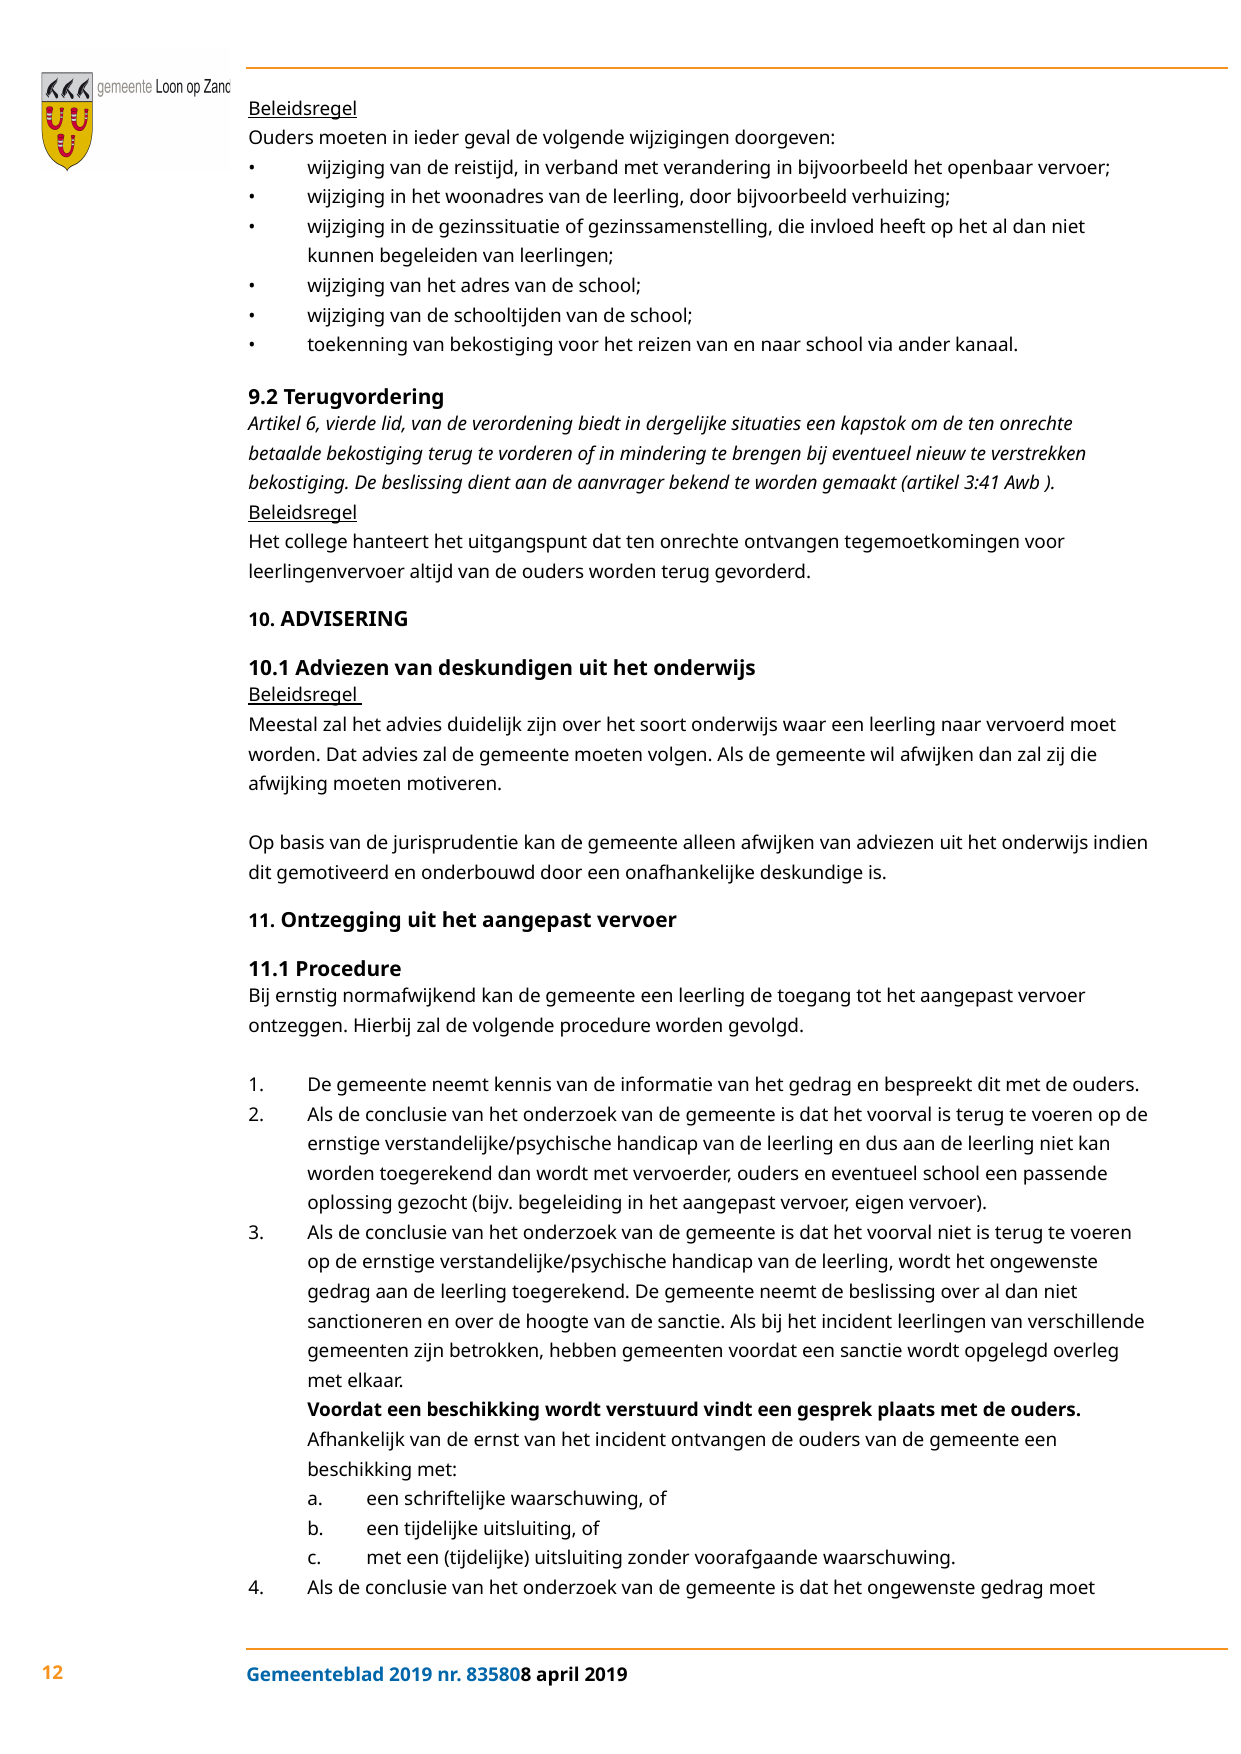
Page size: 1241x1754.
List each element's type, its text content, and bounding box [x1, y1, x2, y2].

list wijziging van de reistijd, in verband met verandering in bijvoorbeeld het openbaar vervoer; [248, 154, 1152, 180]
list toekenning van bekostiging voor het reizen van en naar school via ander kanaal. [248, 331, 1152, 357]
picture [41, 47, 231, 172]
text Op basis van de jurisprudentie kan de gemeente alleen afwijken van adviezen uit het onderwijs indien dit gemotiveerd en onderbouwd door een onafhankelijke deskundige is. [248, 829, 1152, 885]
list een schriftelijke waarschuwing, of [307, 1485, 1152, 1511]
list wijziging in de gezinssituatie of gezinssamenstelling, die invloed heeft op het al dan niet kunnen begeleiden van leerlingen; [248, 213, 1152, 268]
list Als de conclusie van het onderzoek van de gemeente is dat het voorval niet is terug te voeren op de ernstige verstandelijke/psychische handicap van de leerling, wordt het ongewenste gedrag aan de leerling toegerekend. De gemeente neemt de beslissing over al dan niet sanctioneren en over de hoogte van de sanctie. Als bij het incident leerlingen van verschillende gemeenten zijn betrokken, hebben gemeenten voordat een sanctie wordt opgelegd overleg met elkaar. [248, 1219, 1152, 1393]
list wijziging in het woonadres van de leerling, door bijvoorbeeld verhuizing; [248, 183, 1152, 209]
list Als de conclusie van het onderzoek van de gemeente is dat het ongewenste gedrag moet [248, 1574, 1152, 1600]
text 10.1 Adviezen van deskundigen uit het onderwijs [248, 653, 1152, 682]
list De gemeente neemt kennis van de informatie van het gedrag en bespreekt dit met de ouders. [248, 1071, 1152, 1097]
text 9.2 Terugvordering [248, 382, 1152, 410]
text Ouders moeten in ieder geval de volgende wijzigingen doorgeven: [248, 124, 1152, 150]
list wijziging van de schooltijden van de school; [248, 302, 1152, 328]
list Afhankelijk van de ernst van het incident ontvangen de ouders van de gemeente een beschikking met: [248, 1426, 1152, 1481]
text Artikel 6, vierde lid, van de verordening biedt in dergelijke situaties een kapstok om de ten onrechte betaalde bekostiging terug te vorderen of in mindering te brengen bij eventueel nieuw te verstrekken bekostiging. De beslissing dient aan de aanvrager bekend te worden gemaakt (artikel 3:41 Awb ). [248, 410, 1152, 495]
text Meestal zal het advies duidelijk zijn over het soort onderwijs waar een leerling naar vervoerd moet worden. Dat advies zal de gemeente moeten volgen. Als de gemeente wil afwijken dan zal zij die afwijking moeten motiveren. [248, 711, 1152, 796]
list Voordat een beschikking wordt verstuurd vindt een gesprek plaats met de ouders. [248, 1397, 1152, 1422]
text Beleidsregel [248, 499, 1152, 525]
list een tijdelijke uitsluiting, of [307, 1515, 1152, 1541]
text Het college hanteert het uitgangspunt dat ten onrechte ontvangen tegemoetkomingen voor leerlingenvervoer altijd van de ouders worden terug gevorderd. [248, 529, 1152, 584]
text 11.1 Procedure [248, 954, 1152, 982]
text 11. Ontzegging uit het aangepast vervoer [248, 905, 1152, 933]
list met een (tijdelijke) uitsluiting zonder voorafgaande waarschuwing. [307, 1544, 1152, 1570]
list Als de conclusie van het onderzoek van de gemeente is dat het voorval is terug te voeren op de ernstige verstandelijke/psychische handicap van de leerling en dus aan de leerling niet kan worden toegerekend dan wordt met vervoerder, ouders en eventueel school een passende oplossing gezocht (bijv. begeleiding in het aangepast vervoer, eigen vervoer). [248, 1101, 1152, 1215]
text Beleidsregel [248, 682, 1152, 707]
text Beleidsregel [248, 95, 1152, 121]
list wijziging van het adres van de school; [248, 272, 1152, 298]
text 10. ADVISERING [248, 604, 1152, 632]
text Bij ernstig normafwijkend kan de gemeente een leerling de toegang tot het aangepast vervoer ontzeggen. Hierbij zal de volgende procedure worden gevolgd. [248, 982, 1152, 1038]
